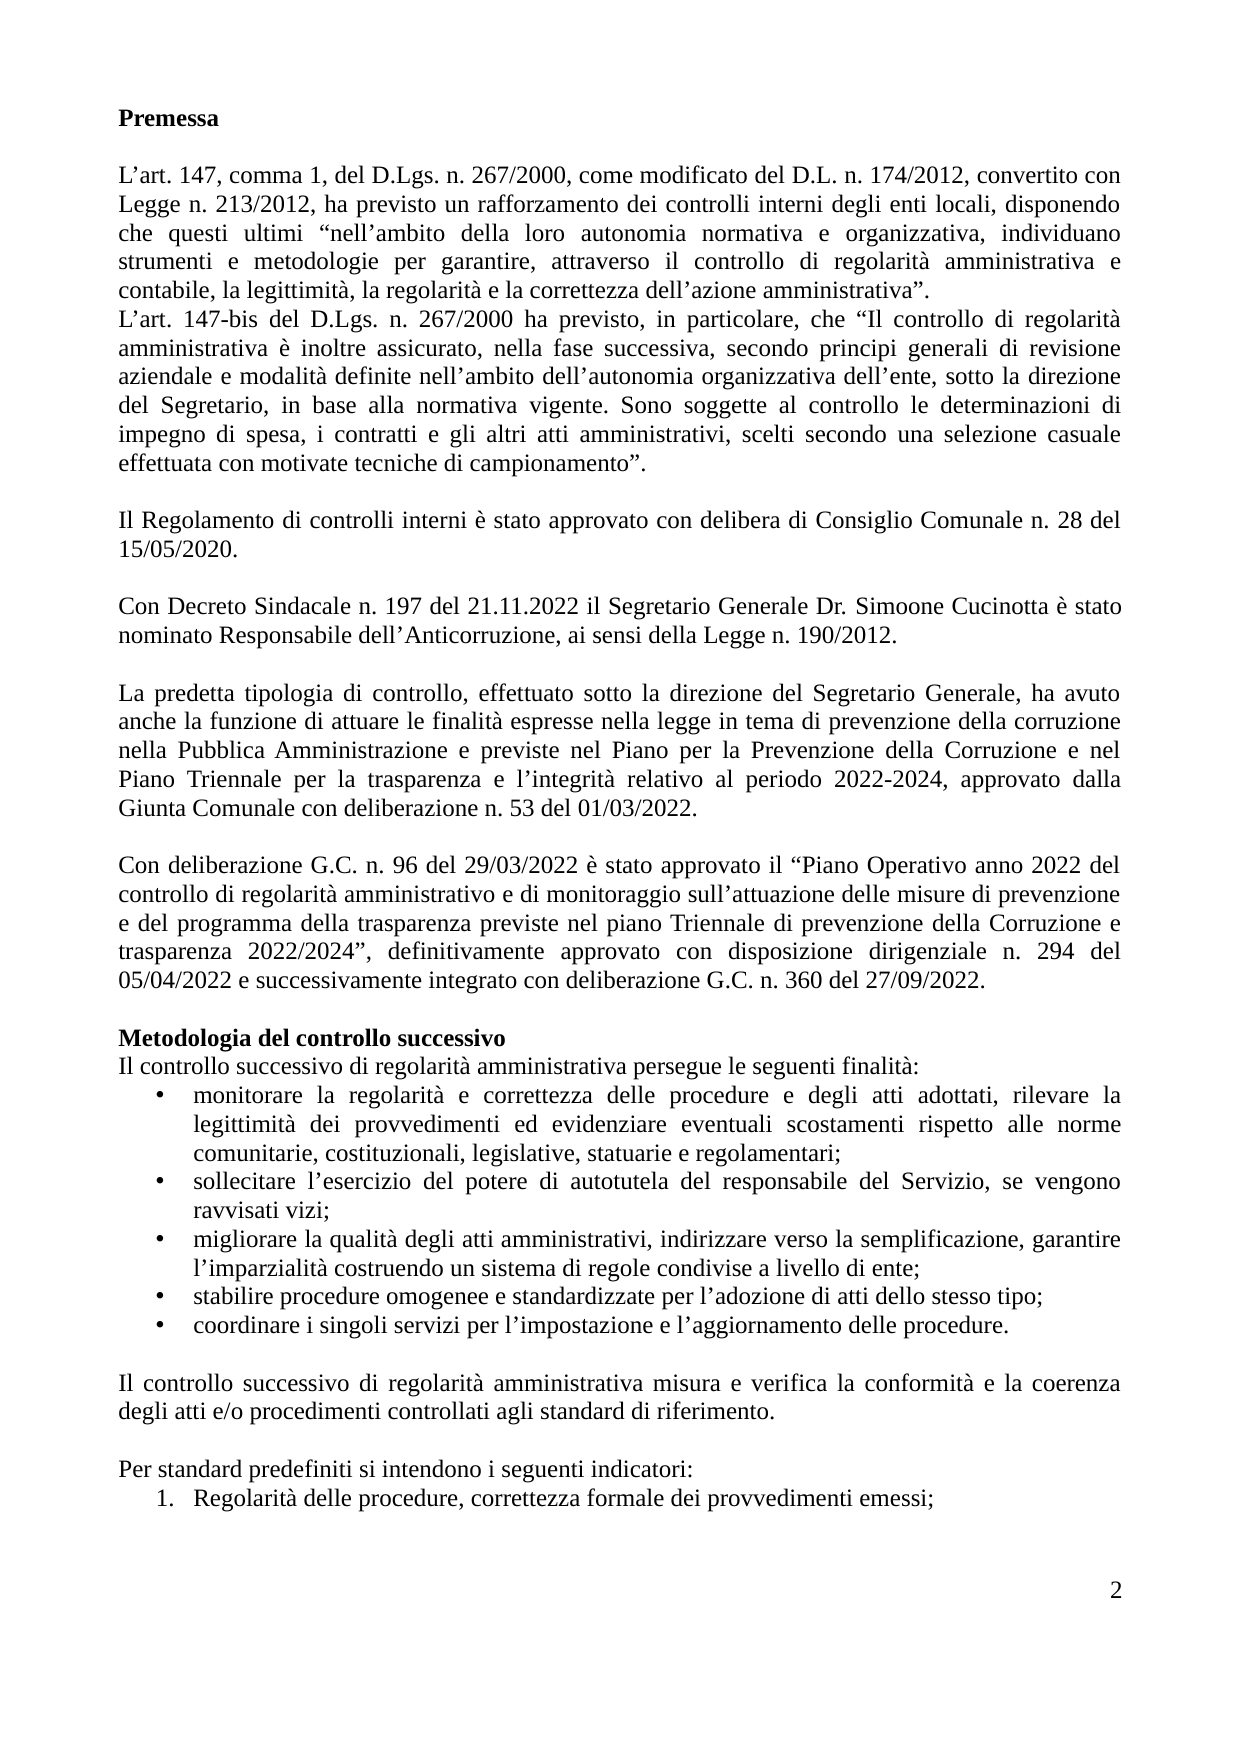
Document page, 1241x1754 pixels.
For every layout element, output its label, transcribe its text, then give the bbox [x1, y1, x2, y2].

text Premessa [118, 103, 1122, 131]
list Regolarità delle procedure, correttezza formale dei provvedimenti emessi; [156, 1483, 1122, 1511]
list sollecitare l’esercizio del potere di autotutela del responsabile del Servizio, se vengono ravvisati vizi; [156, 1166, 1122, 1224]
text Con deliberazione G.C. n. 96 del 29/03/2022 è stato approvato il “Piano Operativo anno 2022 del controllo di regolarità amministrativo e di monitoraggio sull’attuazione delle misure di prevenzione e del programma della trasparenza previste nel piano Triennale di prevenzione della Corruzione e trasparenza 2022/2024”, definitivamente approvato con disposizione dirigenziale n. 294 del 05/04/2022 e successivamente integrato con deliberazione G.C. n. 360 del 27/09/2022. [118, 850, 1122, 994]
text Il controllo successivo di regolarità amministrativa misura e verifica la conformità e la coerenza degli atti e/o procedimenti controllati agli standard di riferimento. [118, 1368, 1122, 1425]
text La predetta tipologia di controllo, effettuato sotto la direzione del Segretario Generale, ha avuto anche la funzione di attuare le finalità espresse nella legge in tema di prevenzione della corruzione nella Pubblica Amministrazione e previste nel Piano per la Prevenzione della Corruzione e nel Piano Triennale per la trasparenza e l’integrità relativo al periodo 2022-2024, approvato dalla Giunta Comunale con deliberazione n. 53 del 01/03/2022. [118, 678, 1122, 821]
text Il Regolamento di controlli interni è stato approvato con delibera di Consiglio Comunale n. 28 del 15/05/2020. [118, 505, 1122, 563]
list stabilire procedure omogenee e standardizzate per l’adozione di atti dello stesso tipo; [156, 1281, 1122, 1310]
text L’art. 147, comma 1, del D.Lgs. n. 267/2000, come modificato del D.L. n. 174/2012, convertito con Legge n. 213/2012, ha previsto un rafforzamento dei controlli interni degli enti locali, disponendo che questi ultimi “nell’ambito della loro autonomia normativa e organizzativa, individuano strumenti e metodologie per garantire, attraverso il controllo di regolarità amministrativa e contabile, la legittimità, la regolarità e la correttezza dell’azione amministrativa”. [118, 160, 1122, 304]
text Per standard predefiniti si intendono i seguenti indicatori: [118, 1454, 1122, 1483]
text Con Decreto Sindacale n. 197 del 21.11.2022 il Segretario Generale Dr. Simoone Cucinotta è stato nominato Responsabile dell’Anticorruzione, ai sensi della Legge n. 190/2012. [118, 591, 1122, 649]
text Il controllo successivo di regolarità amministrativa persegue le seguenti finalità: [118, 1051, 1122, 1080]
text Metodologia del controllo successivo [118, 1023, 1122, 1051]
list monitorare la regolarità e correttezza delle procedure e degli atti adottati, rilevare la legittimità dei provvedimenti ed evidenziare eventuali scostamenti rispetto alle norme comunitarie, costituzionali, legislative, statuarie e regolamentari; [156, 1080, 1122, 1166]
list coordinare i singoli servizi per l’impostazione e l’aggiornamento delle procedure. [156, 1310, 1122, 1339]
list migliorare la qualità degli atti amministrativi, indirizzare verso la semplificazione, garantire l’imparzialità costruendo un sistema di regole condivise a livello di ente; [156, 1224, 1122, 1281]
text L’art. 147-bis del D.Lgs. n. 267/2000 ha previsto, in particolare, che “Il controllo di regolarità amministrativa è inoltre assicurato, nella fase successiva, secondo principi generali di revisione aziendale e modalità definite nell’ambito dell’autonomia organizzativa dell’ente, sotto la direzione del Segretario, in base alla normativa vigente. Sono soggette al controllo le determinazioni di impegno di spesa, i contratti e gli altri atti amministrativi, scelti secondo una selezione casuale effettuata con motivate tecniche di campionamento”. [118, 304, 1122, 476]
